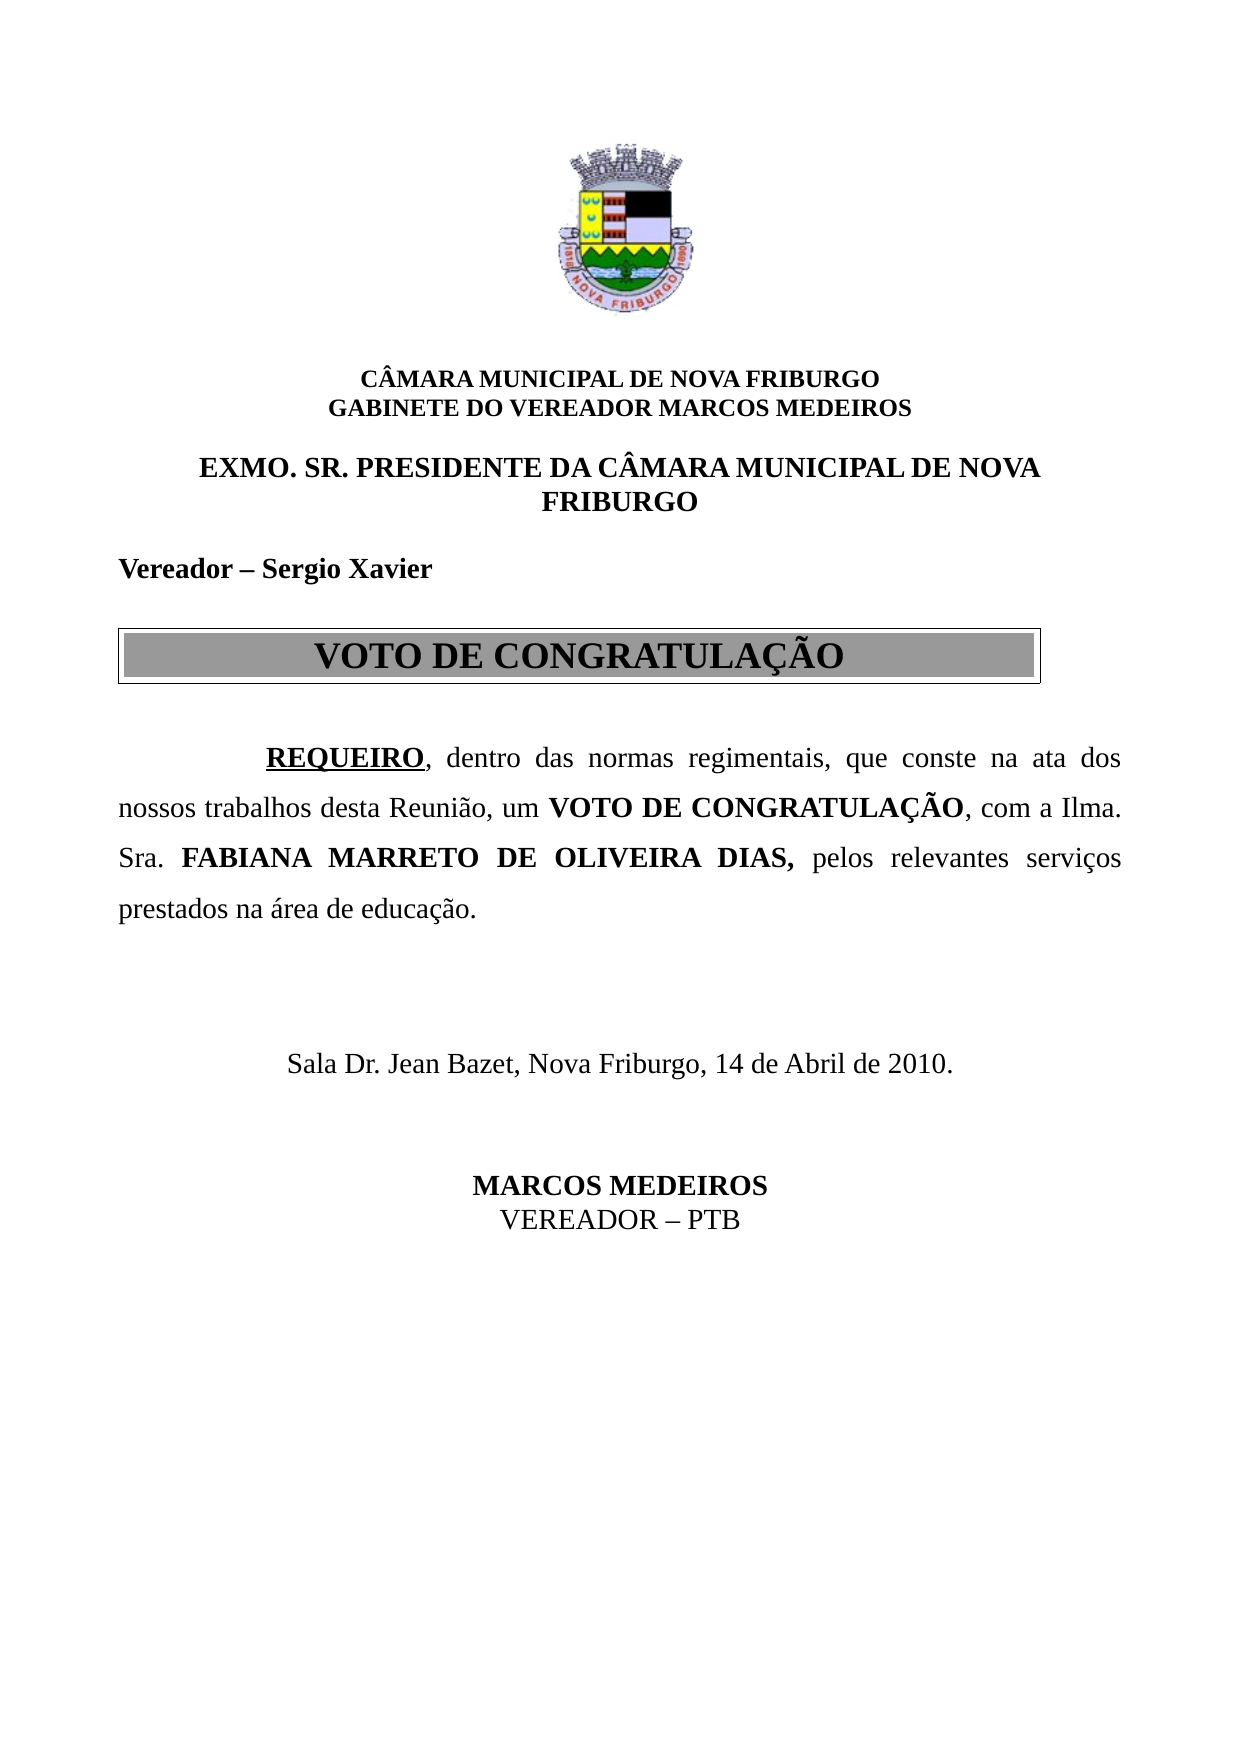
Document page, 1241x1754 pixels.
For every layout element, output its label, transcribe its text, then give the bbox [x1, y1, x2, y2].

text REQUEIRO, dentro das normas regimentais, que conste na ata dos nossos trabalhos desta Reunião, um VOTO DE CONGRATULAÇÃO, com a Ilma. Sra. FABIANA MARRETO DE OLIVEIRA DIAS, pelos relevantes serviços prestados na área de educação. [118, 740, 1122, 924]
text CÂMARA MUNICIPAL DE NOVA FRIBURGO [118, 364, 1122, 393]
text VEREADOR – PTB [118, 1202, 1122, 1236]
text Sala Dr. Jean Bazet, Nova Friburgo, 14 de Abril de 2010. [118, 1046, 1122, 1079]
picture [537, 127, 703, 327]
table_header VOTO DE CONGRATULAÇÃO [119, 629, 1040, 682]
text EXMO. SR. PRESIDENTE DA CÂMARA MUNICIPAL DE NOVA FRIBURGO [118, 450, 1122, 517]
text GABINETE DO VEREADOR MARCOS MEDEIROS [118, 393, 1122, 422]
text MARCOS MEDEIROS [118, 1168, 1122, 1202]
text Vereador – Sergio Xavier [118, 551, 1122, 584]
